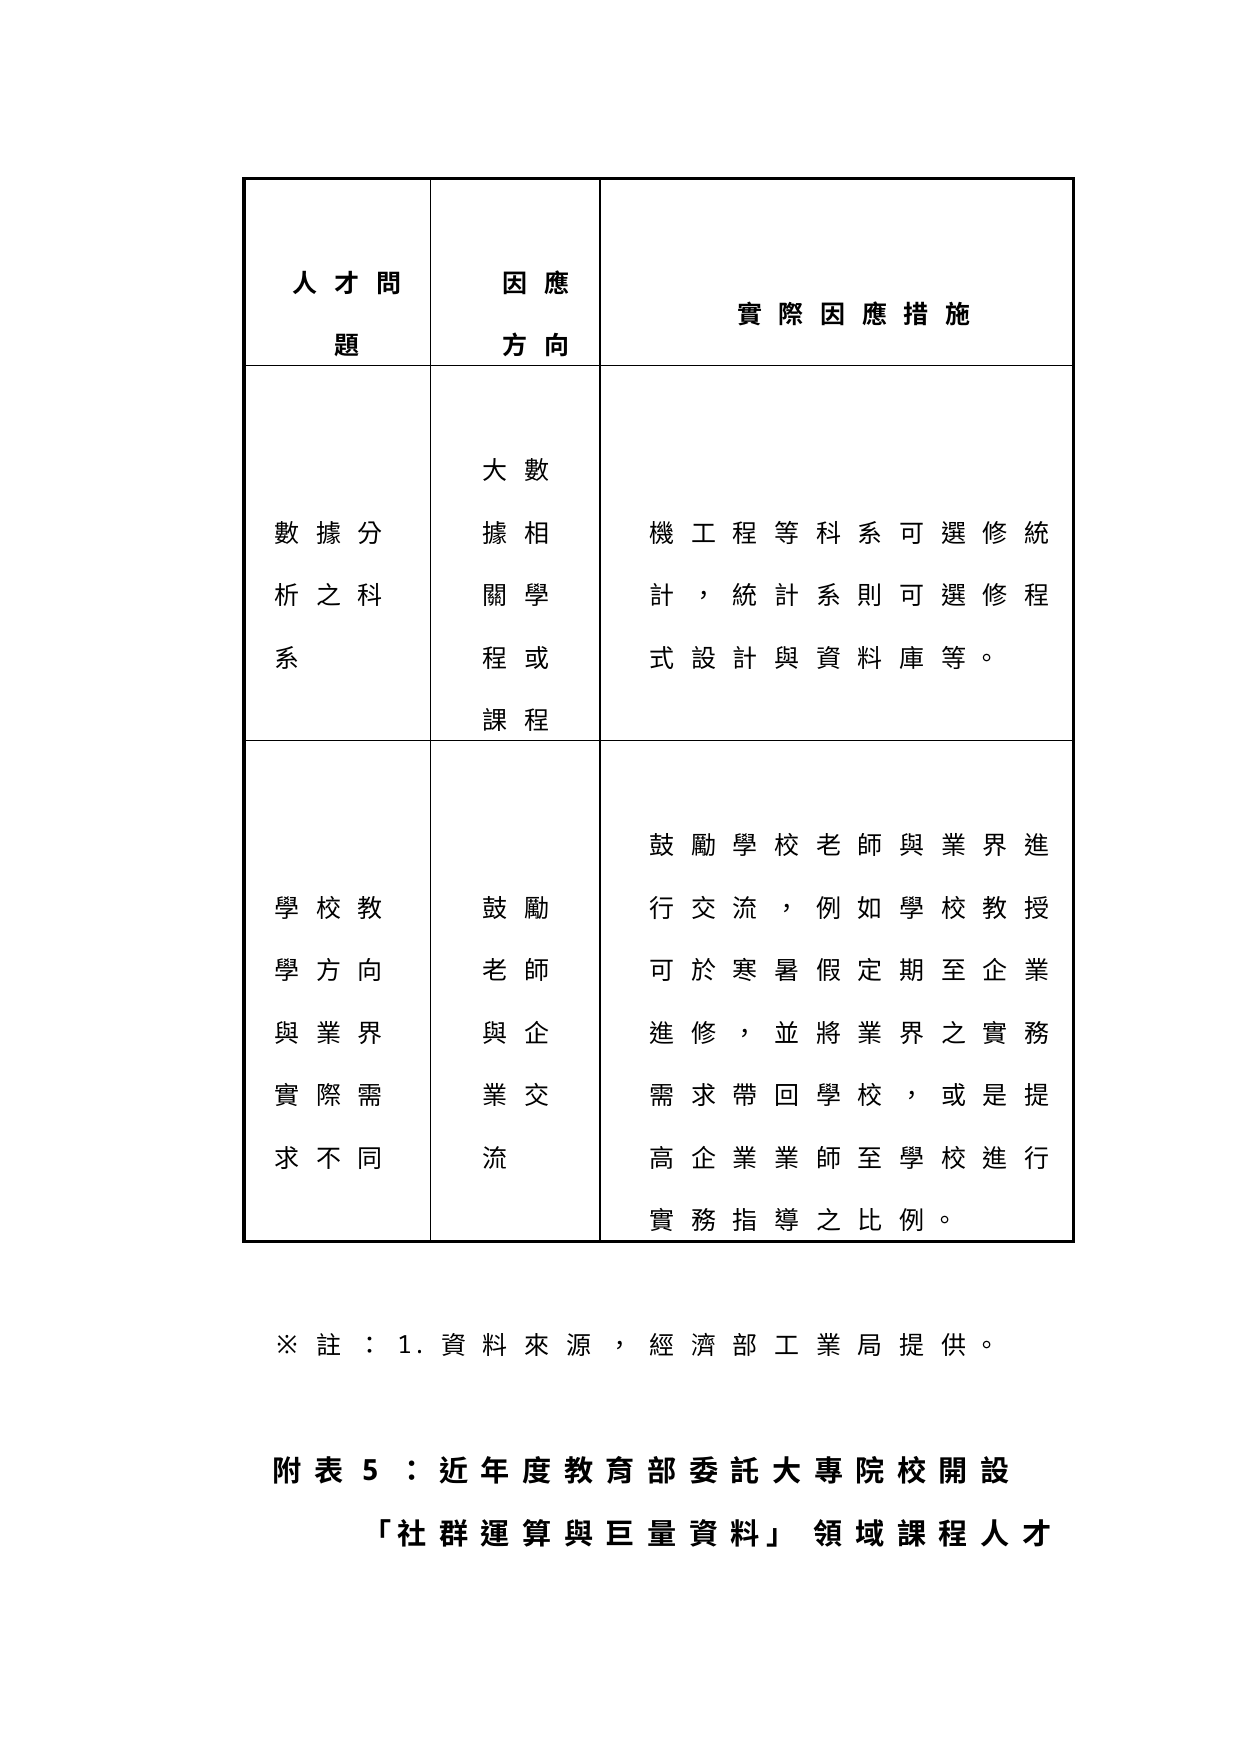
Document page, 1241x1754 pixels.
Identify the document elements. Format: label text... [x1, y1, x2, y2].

text ※註：1.資料來源，經濟部工業局提供。 [241, 1302, 1080, 1365]
table_cell 機工程等科系可選修統計，統計系則可選修程式設計與資料庫等。 [601, 366, 1072, 740]
table_header 因應方向 [431, 180, 599, 365]
table_header 實際因應措施 [601, 180, 1072, 365]
table_cell 鼓勵老師與企業交流 [431, 741, 599, 1240]
table_cell 大數據相關學程或課程 [431, 366, 599, 740]
table_cell 學校教學方向與業界實際需求不同 [246, 741, 430, 1240]
text 附表5：近年度教育部委託大專院校開設「社群運算與巨量資料」領域課程人才 [241, 1427, 1060, 1552]
table_header 人才問題 [246, 180, 430, 365]
table_cell 鼓勵學校老師與業界進行交流，例如學校教授可於寒暑假定期至企業進修，並將業界之實務需求帶回學校，或是提高企業業師至學校進行實務指導之比例。 [601, 741, 1072, 1240]
table_cell 數據分析之科系 [246, 366, 430, 740]
